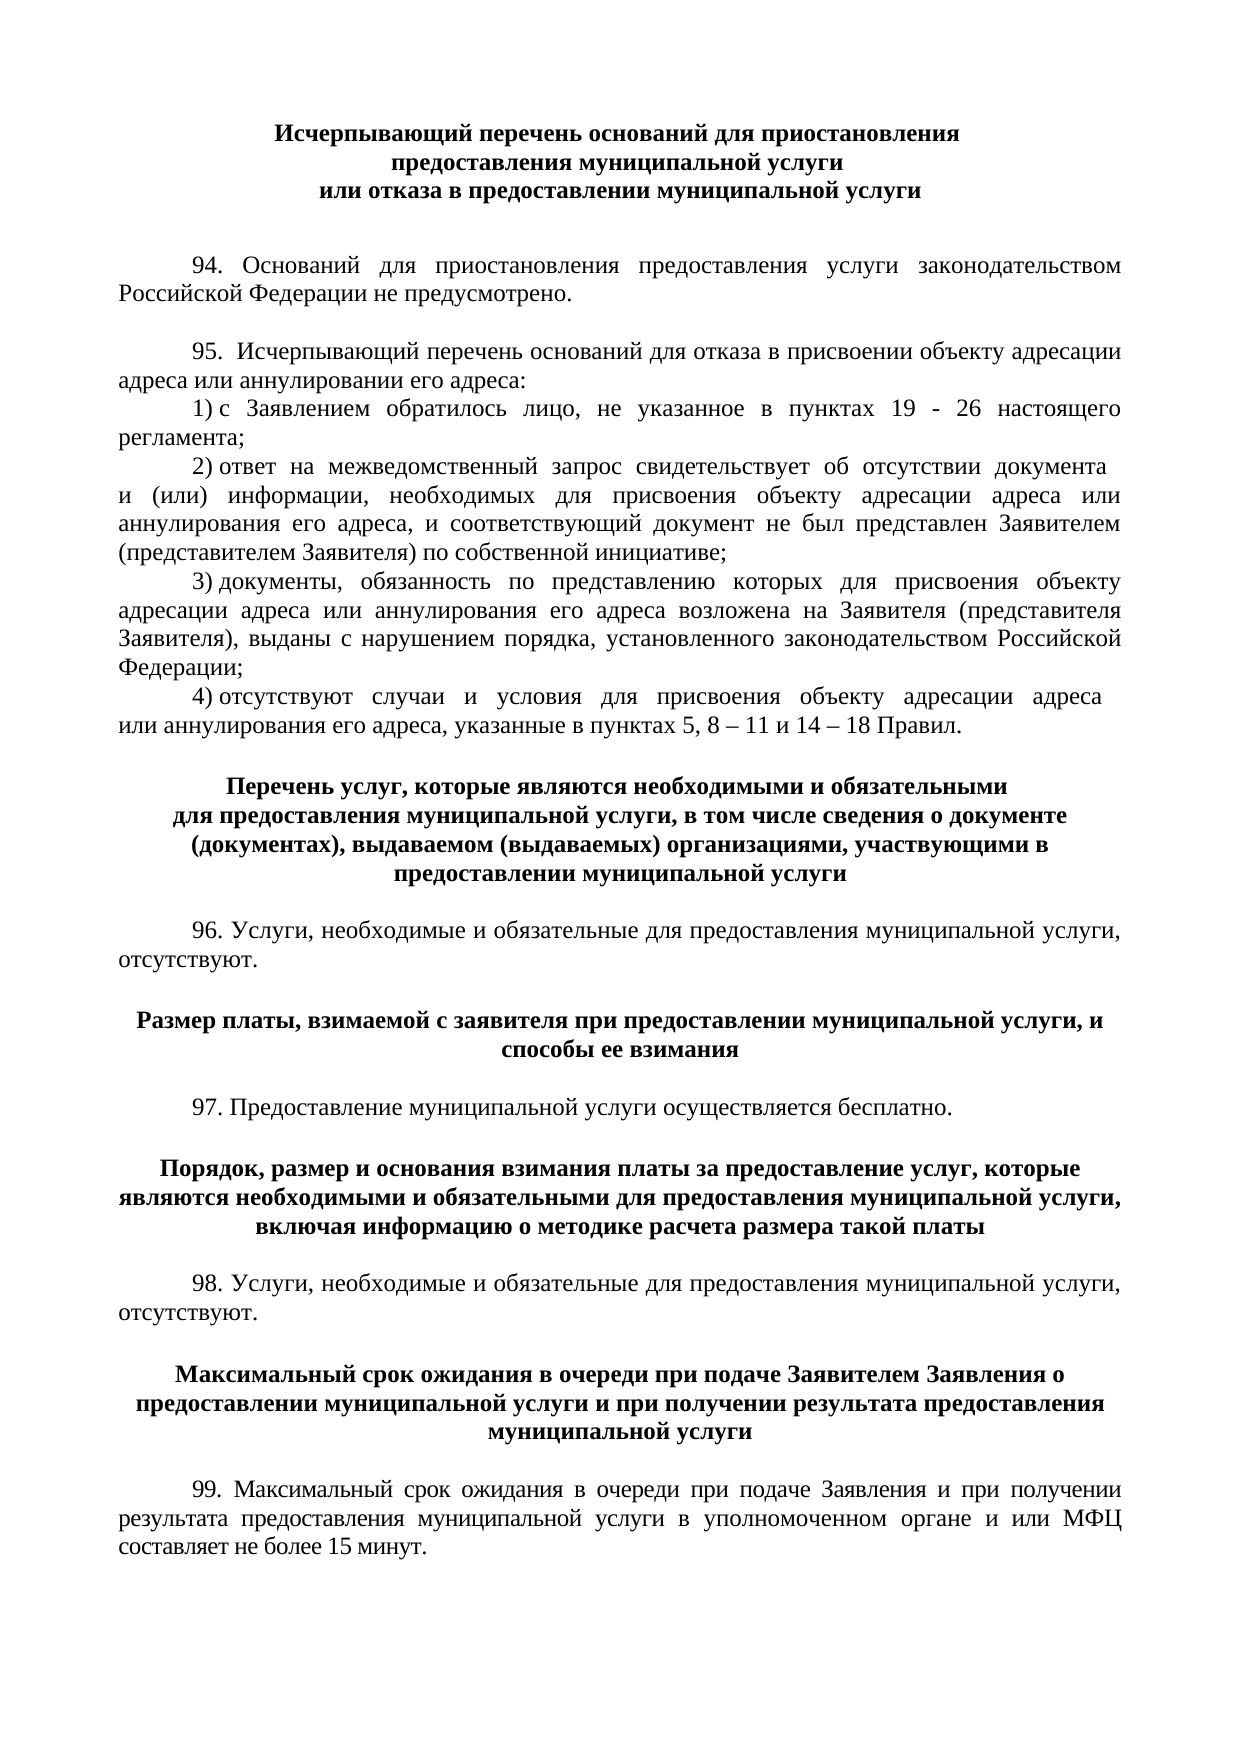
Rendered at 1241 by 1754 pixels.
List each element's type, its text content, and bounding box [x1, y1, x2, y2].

subtitle Порядок, размер и основания взимания платы за предоставление услуг, которые являются необходимыми и обязательными для предоставления муниципальной услуги, включая информацию о методике расчета размера такой платы [118, 1153, 1122, 1240]
text 99. Максимальный срок ожидания в очереди при подаче Заявления и при получении результата предоставления муниципальной услуги в уполномоченном органе и или МФЦ составляет не более 15 минут. [118, 1474, 1122, 1560]
subtitle Размер платы, взимаемой с заявителя при предоставлении муниципальной услуги, и способы ее взимания [118, 1006, 1122, 1063]
text 3) документы, обязанность по представлению которых для присвоения объекту адресации адреса или аннулирования его адреса возложена на Заявителя (представителя Заявителя), выданы с нарушением порядка, установленного законодательством Российской Федерации; [118, 566, 1122, 681]
subtitle Максимальный срок ожидания в очереди при подаче Заявителем Заявления о предоставлении муниципальной услуги и при получении результата предоставления муниципальной услуги [118, 1359, 1122, 1445]
text 4) отсутствуют случаи и условия для присвоения объекту адресации адреса или аннулирования его адреса, указанные в пунктах 5, 8 – 11 и 14 – 18 Правил. [118, 681, 1122, 738]
text 94. Оснований для приостановления предоставления услуги законодательством Российской Федерации не предусмотрено. [118, 250, 1122, 307]
subtitle Перечень услуг, которые являются необходимыми и обязательными для предоставления муниципальной услуги, в том числе сведения о документе (документах), выдаваемом (выдаваемых) организациями, участвующими в предоставлении муниципальной услуги [118, 771, 1122, 886]
text 95. Исчерпывающий перечень оснований для отказа в присвоении объекту адресации адреса или аннулировании его адреса: [118, 336, 1122, 393]
text 98. Услуги, необходимые и обязательные для предоставления муниципальной услуги, отсутствуют. [118, 1268, 1122, 1326]
text 96. Услуги, необходимые и обязательные для предоставления муниципальной услуги, отсутствуют. [118, 915, 1122, 973]
text 1) с Заявлением обратилось лицо, не указанное в пунктах 19 - 26 настоящего регламента; [118, 393, 1122, 451]
text 2) ответ на межведомственный запрос свидетельствует об отсутствии документа и (или) информации, необходимых для присвоения объекту адресации адреса или аннулирования его адреса, и соответствующий документ не был представлен Заявителем (представителем Заявителя) по собственной инициативе; [118, 451, 1122, 566]
subtitle Исчерпывающий перечень оснований для приостановления предоставления муниципальной услуги или отказа в предоставлении муниципальной услуги [118, 118, 1122, 204]
text 97. Предоставление муниципальной услуги осуществляется бесплатно. [118, 1092, 1122, 1121]
